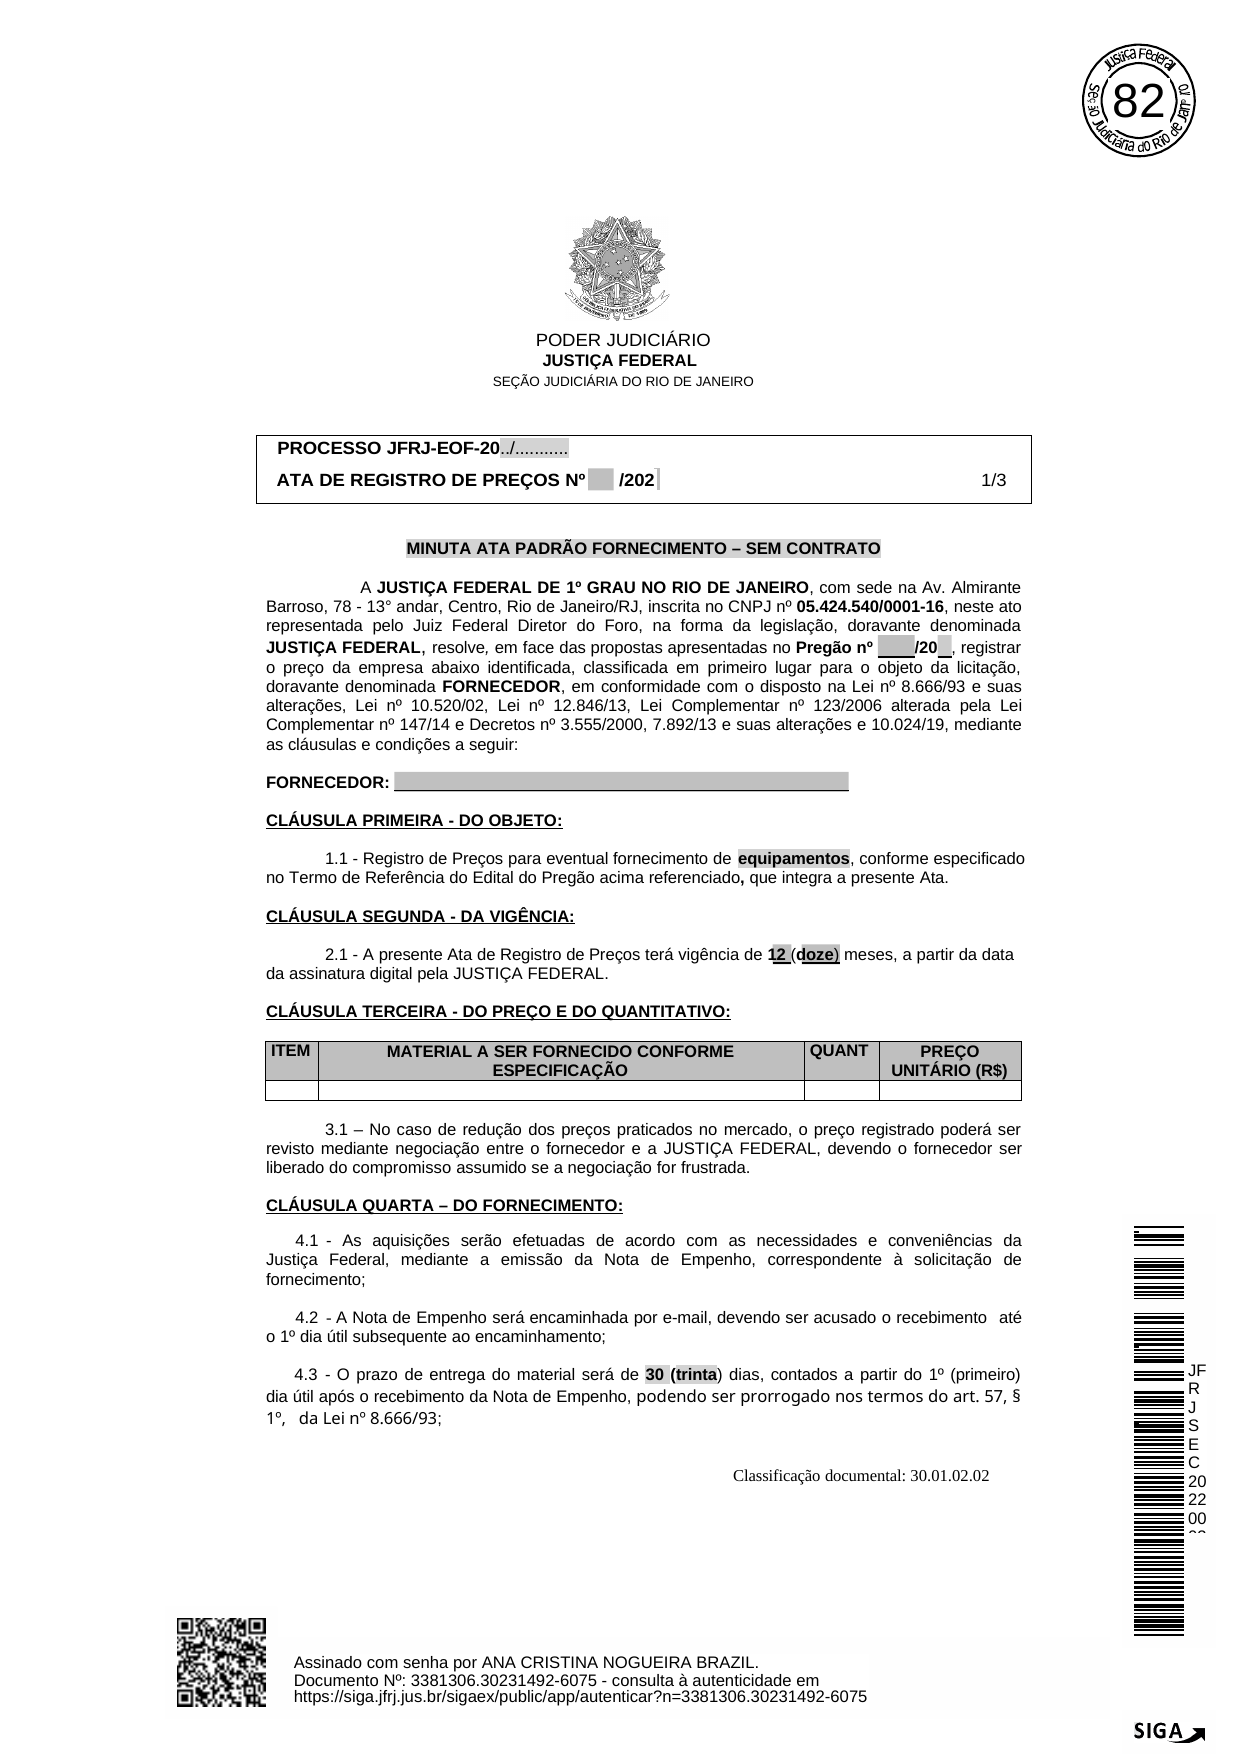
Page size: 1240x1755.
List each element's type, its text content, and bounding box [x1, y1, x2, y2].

list JFRJSEC202200035A [1188, 1361, 1207, 1533]
text 2.1 - A presente Ata de Registro de Preços terá vigência de 12 (doze) meses, a partir da data da assinatura digital pela JUSTIÇA FEDERAL. [266, 945, 1025, 983]
text CLÁUSULA SEGUNDA - DA VIGÊNCIA: [266, 907, 1239, 926]
table_header ITEM [266, 1042, 318, 1080]
text A JUSTIÇA FEDERAL DE 1º GRAU NO RIO DE JANEIRO, com sede na Av. Almirante Barroso, 78 - 13° andar, Centro, Rio de Janeiro/RJ, inscrita no CNPJ nº 05.424.540/0001-16, neste ato representada pelo Juiz Federal Diretor do Foro, na forma da legislação, doravante denominada JUSTIÇA FEDERAL, resolve, em face das propostas apresentadas no Pregão nº /20 , registrar o preço da empresa abaixo identificada, classificada em primeiro lugar para o objeto da licitação, doravante denominada FORNECEDOR, em conformidade com o disposto na Lei nº 8.666/93 e suas alterações, Lei nº 10.520/02, Lei nº 12.846/13, Lei Complementar nº 123/2006 alterada pela Lei Complementar nº 147/14 e Decretos nº 3.555/2000, 7.892/13 e suas alterações e 10.024/19, mediante as cláusulas e condições a seguir: [266, 577, 1022, 753]
text FORNECEDOR: [266, 772, 394, 792]
table_header MATERIAL A SER FORNECIDO CONFORME ESPECIFICAÇÃO [319, 1042, 804, 1080]
text e [1180, 95, 1193, 105]
list - As aquisições serão efetuadas de acordo com as necessidades e conveniências da Justiça Federal, mediante a emissão da Nota de Empenho, correspondente à solicitação de fornecimento; [235, 1231, 1022, 1288]
text CLÁUSULA QUARTA – DO FORNECIMENTO: [266, 1196, 1239, 1215]
table_header PREÇO UNITÁRIO (R$) [880, 1042, 1021, 1080]
text [849, 772, 1239, 792]
text Classificação documental: 30.01.02.02 [733, 1466, 1122, 1485]
table_cell [805, 1081, 879, 1100]
table_cell [266, 1081, 318, 1100]
text ç [1087, 98, 1099, 106]
table_header QUANT [805, 1042, 879, 1080]
text CLÁUSULA PRIMEIRA - DO OBJETO: [266, 811, 1239, 830]
text 3.1 – No caso de redução dos preços praticados no mercado, o preço registrado poderá ser revisto mediante negociação entre o fornecedor e a JUSTIÇA FEDERAL, devendo o fornecedor ser liberado do compromisso assumido se a negociação for frustrada. [266, 1120, 1022, 1177]
text MINUTA ATA PADRÃO FORNECIMENTO – SEM CONTRATO [406, 539, 1239, 558]
text 1.1 - Registro de Preços para eventual fornecimento de equipamentos, conforme especificado no Termo de Referência do Edital do Pregão acima referenciado, que integra a presente Ata. [266, 849, 1025, 887]
table_cell [880, 1081, 1021, 1100]
text CLÁUSULA TERCEIRA - DO PREÇO E DO QUANTITATIVO: [266, 1002, 1239, 1021]
list - O prazo de entrega do material será de 30 (trinta) dias, contados a partir do 1º (primeiro) dia útil após o recebimento da Nota de Empenho, podendo ser prorrogado nos termos do art. 57, § 1º, da Lei nº 8.666/93; [235, 1365, 1022, 1429]
list - A Nota de Empenho será encaminhada por e-mail, devendo ser acusado o recebimento até o 1º dia útil subsequente ao encaminhamento; [235, 1308, 1022, 1346]
table_cell [319, 1081, 804, 1100]
